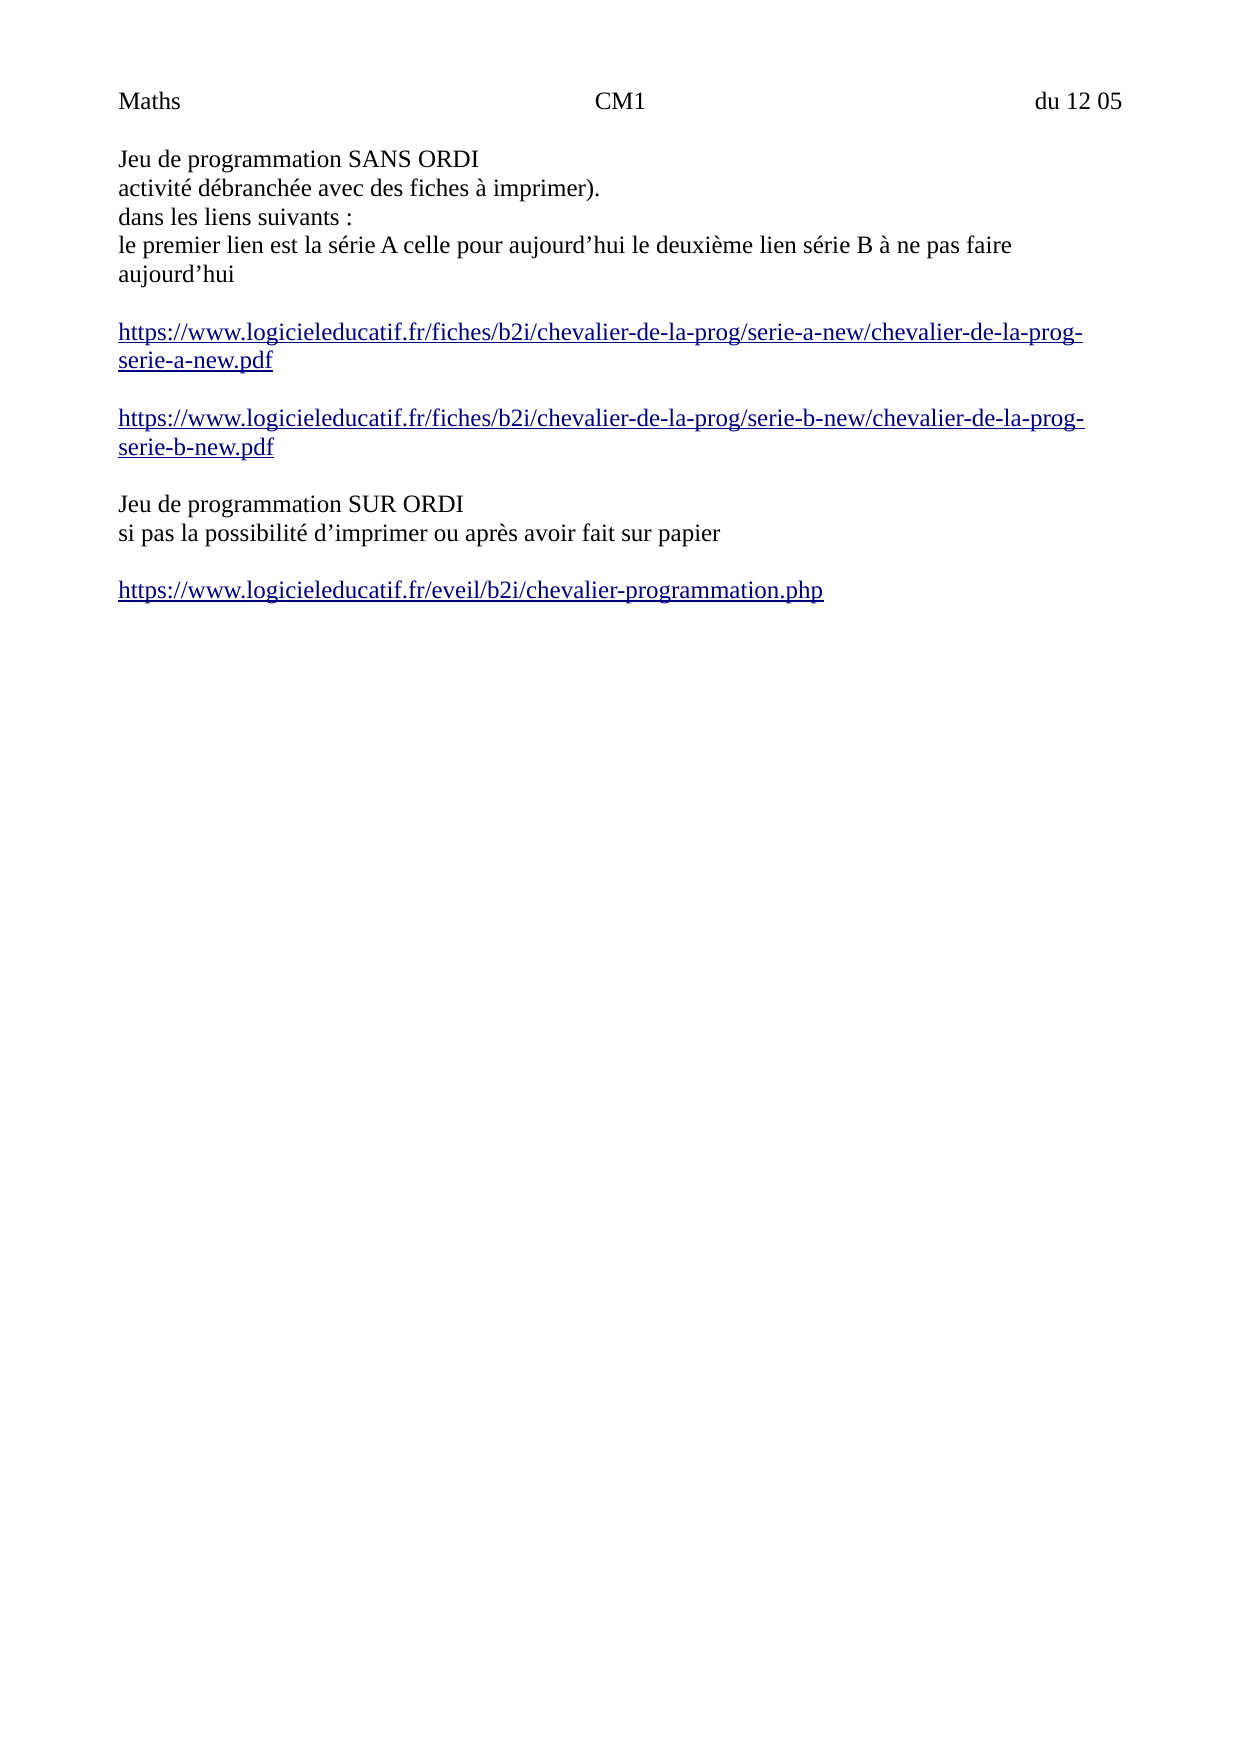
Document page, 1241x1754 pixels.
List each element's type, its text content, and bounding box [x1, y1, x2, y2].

text activité débranchée avec des fiches à imprimer). [118, 173, 1122, 202]
text dans les liens suivants : [118, 202, 1122, 230]
text https://www.logicieleducatif.fr/eveil/b2i/chevalier-programmation.php [118, 575, 1122, 604]
text le premier lien est la série A celle pour aujourd’hui le deuxième lien série B à ne pas faire aujourd’hui [118, 230, 1122, 288]
text https://www.logicieleducatif.fr/fiches/b2i/chevalier-de-la-prog/serie-a-new/chevalier-de-la-prog-serie-a-new.pdf [118, 317, 1122, 374]
text si pas la possibilité d’imprimer ou après avoir fait sur papier [118, 518, 1122, 547]
text https://www.logicieleducatif.fr/fiches/b2i/chevalier-de-la-prog/serie-b-new/chevalier-de-la-prog-serie-b-new.pdf [118, 403, 1122, 460]
text Jeu de programmation SANS ORDI [118, 144, 1122, 173]
text Jeu de programmation SUR ORDI [118, 489, 1122, 518]
